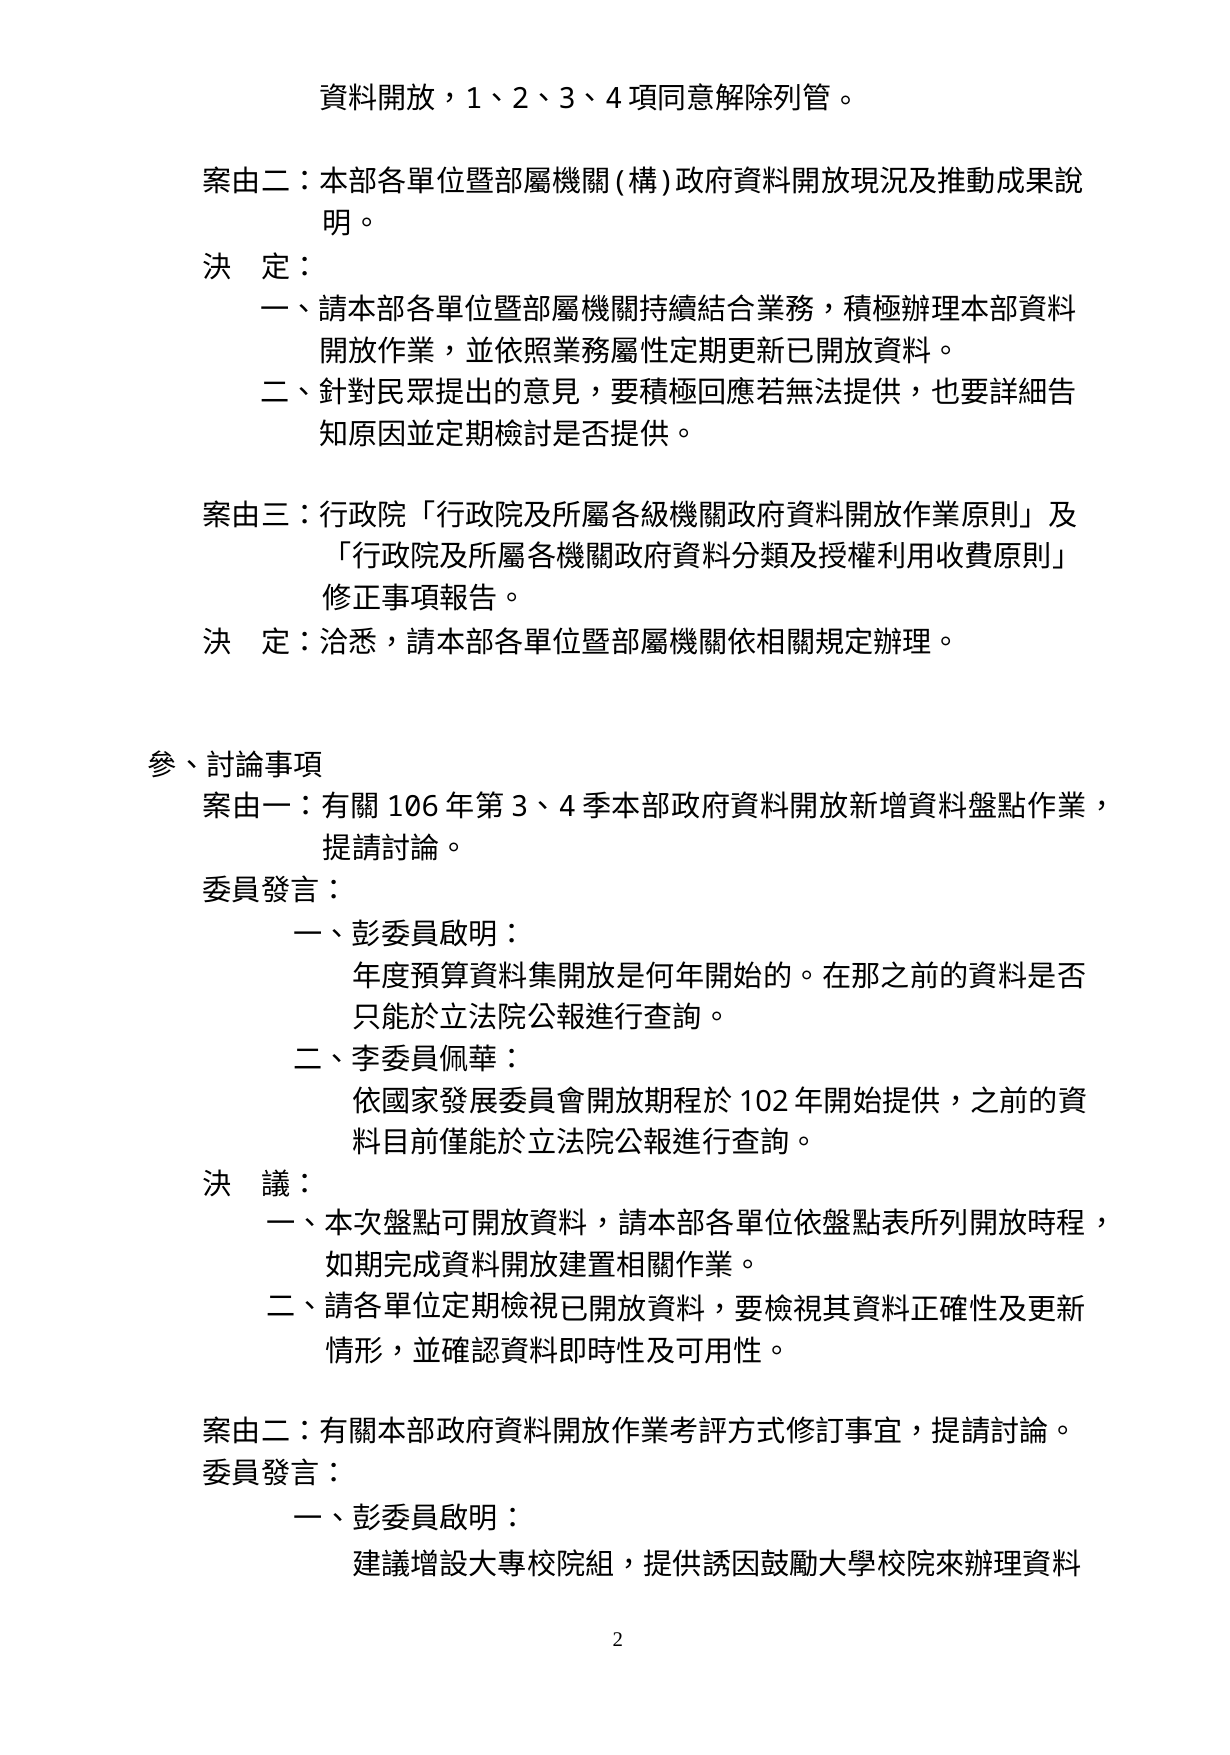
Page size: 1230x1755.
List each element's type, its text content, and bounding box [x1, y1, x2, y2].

text 案由三：行政院「行政院及所屬各級機關政府資料開放作業原則」及「行政院及所屬各機關政府資料分類及授權利用收費原則」修正事項報告。 [202, 492, 1087, 617]
text 二、針對民眾提出的意見，要積極回應若無法提供，也要詳細告知原因並定期檢討是否提供。 [260, 367, 1087, 450]
text 二、李委員佩華： [293, 1033, 1087, 1075]
text 一、彭委員啟明： [293, 908, 1087, 950]
text 決 定：洽悉，請本部各單位暨部屬機關依相關規定辦理。 [202, 617, 1087, 658]
text 委員發言： [202, 1450, 1087, 1492]
text 一、本次盤點可開放資料，請本部各單位依盤點表所列開放時程，如期完成資料開放建置相關作業。 [266, 1200, 1087, 1283]
text 案由二：有關本部政府資料開放作業考評方式修訂事宜，提請討論。 [202, 1408, 1087, 1450]
text 二、請各單位定期檢視已開放資料，要檢視其資料正確性及更新情形，並確認資料即時性及可用性。 [266, 1283, 1087, 1367]
text 參、討論事項 [148, 742, 1087, 783]
text 決 定： [202, 242, 1087, 283]
text 資料開放，1、2、3、4項同意解除列管。 [201, 75, 1087, 117]
text 案由一：有關106年第3、4季本部政府資料開放新增資料盤點作業，提請討論。 [202, 783, 1087, 867]
text 一、請本部各單位暨部屬機關持續結合業務，積極辦理本部資料開放作業，並依照業務屬性定期更新已開放資料。 [260, 283, 1087, 367]
text 年度預算資料集開放是何年開始的。在那之前的資料是否只能於立法院公報進行查詢。 [352, 950, 1087, 1033]
text 依國家發展委員會開放期程於102年開始提供，之前的資料目前僅能於立法院公報進行查詢。 [352, 1075, 1087, 1158]
text 決 議： [202, 1158, 1087, 1200]
text 案由二：本部各單位暨部屬機關(構)政府資料開放現況及推動成果說明。 [202, 158, 1087, 242]
text 委員發言： [202, 867, 1087, 908]
text 建議增設大專校院組，提供誘因鼓勵大學校院來辦理資料 [352, 1537, 1087, 1583]
text 一、彭委員啟明： [294, 1492, 1087, 1537]
